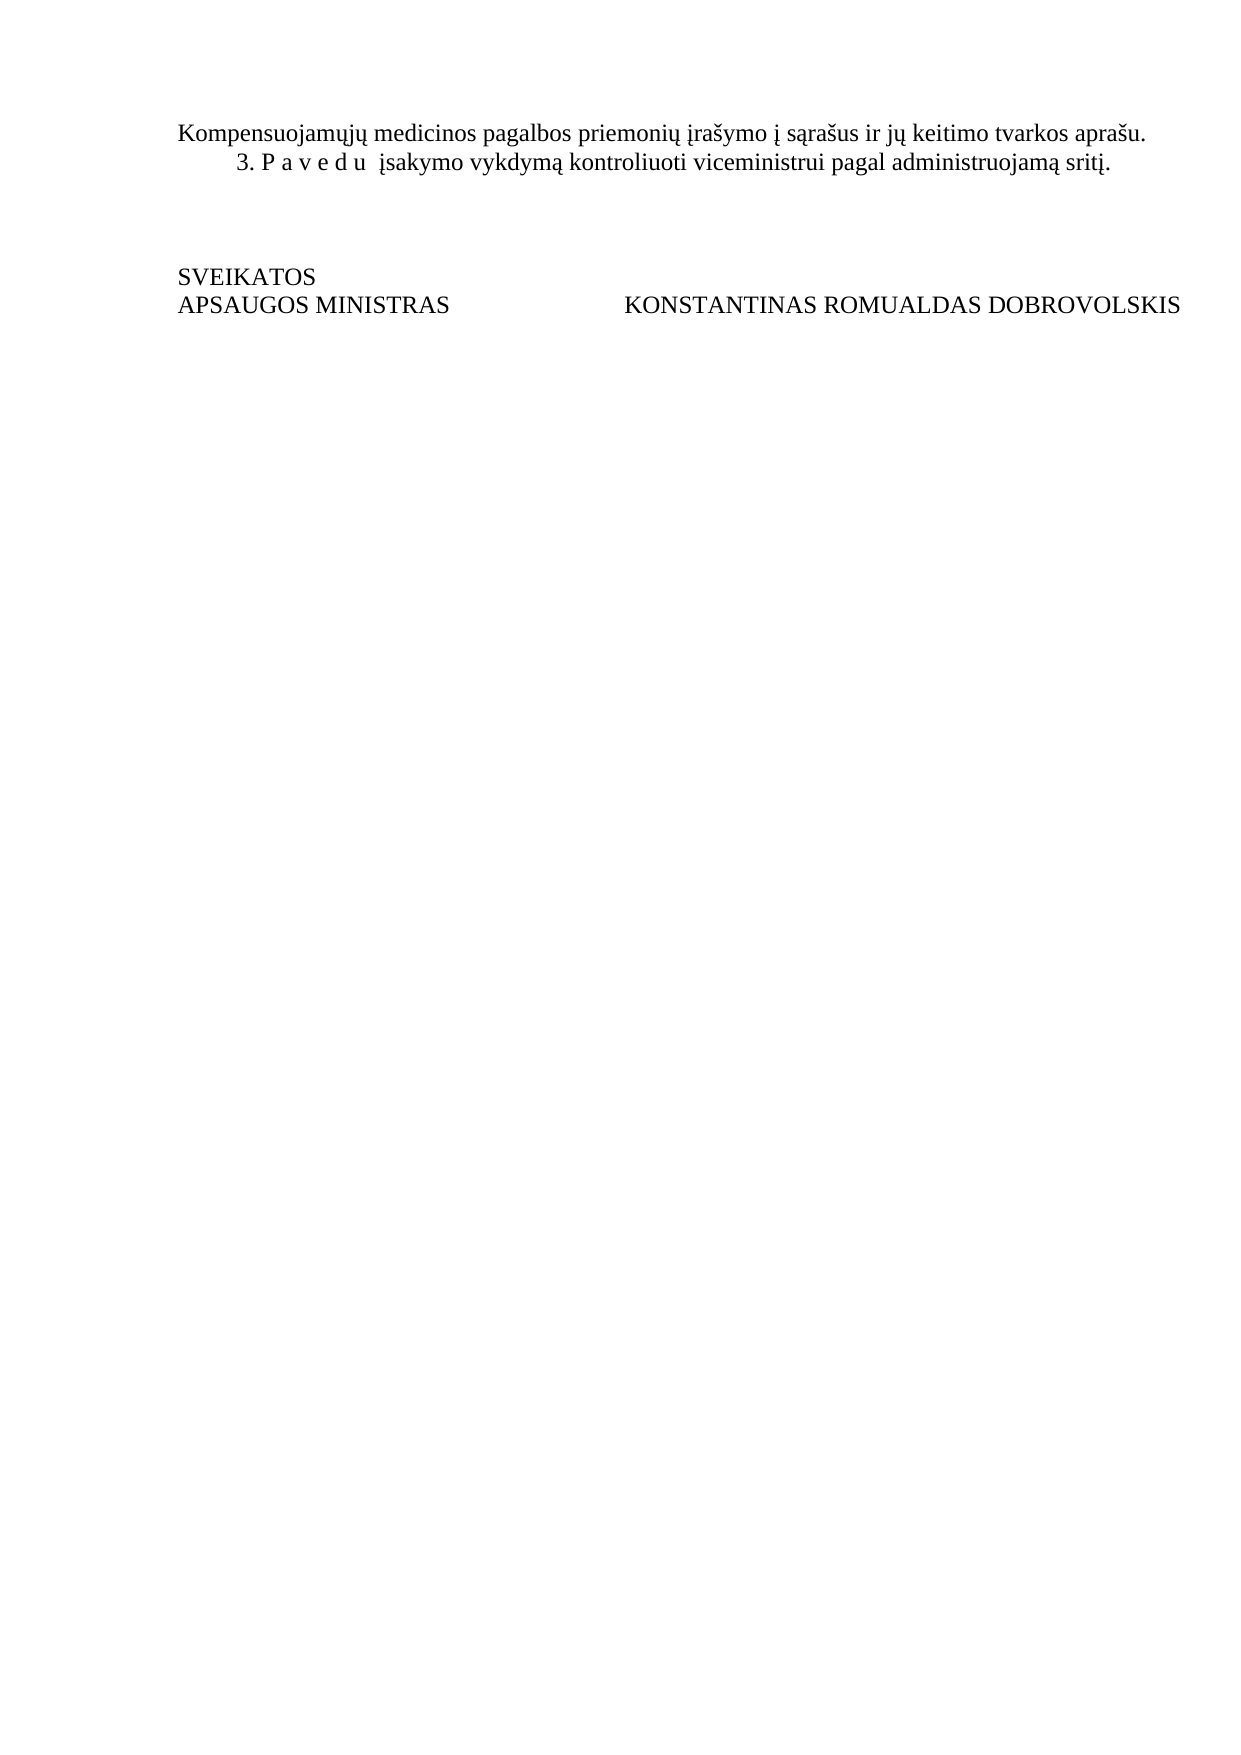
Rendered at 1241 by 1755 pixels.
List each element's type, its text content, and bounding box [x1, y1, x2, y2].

text 3. Pavedu įsakymo vykdymą kontroliuoti viceministrui pagal administruojamą sritį. [177, 147, 1181, 176]
text APSAUGOS MINISTRAS KONSTANTINAS ROMUALDAS DOBROVOLSKIS [177, 291, 1181, 319]
text SVEIKATOS [177, 262, 1181, 291]
text Kompensuojamųjų medicinos pagalbos priemonių įrašymo į sąrašus ir jų keitimo tvarkos aprašu. [177, 118, 1181, 147]
